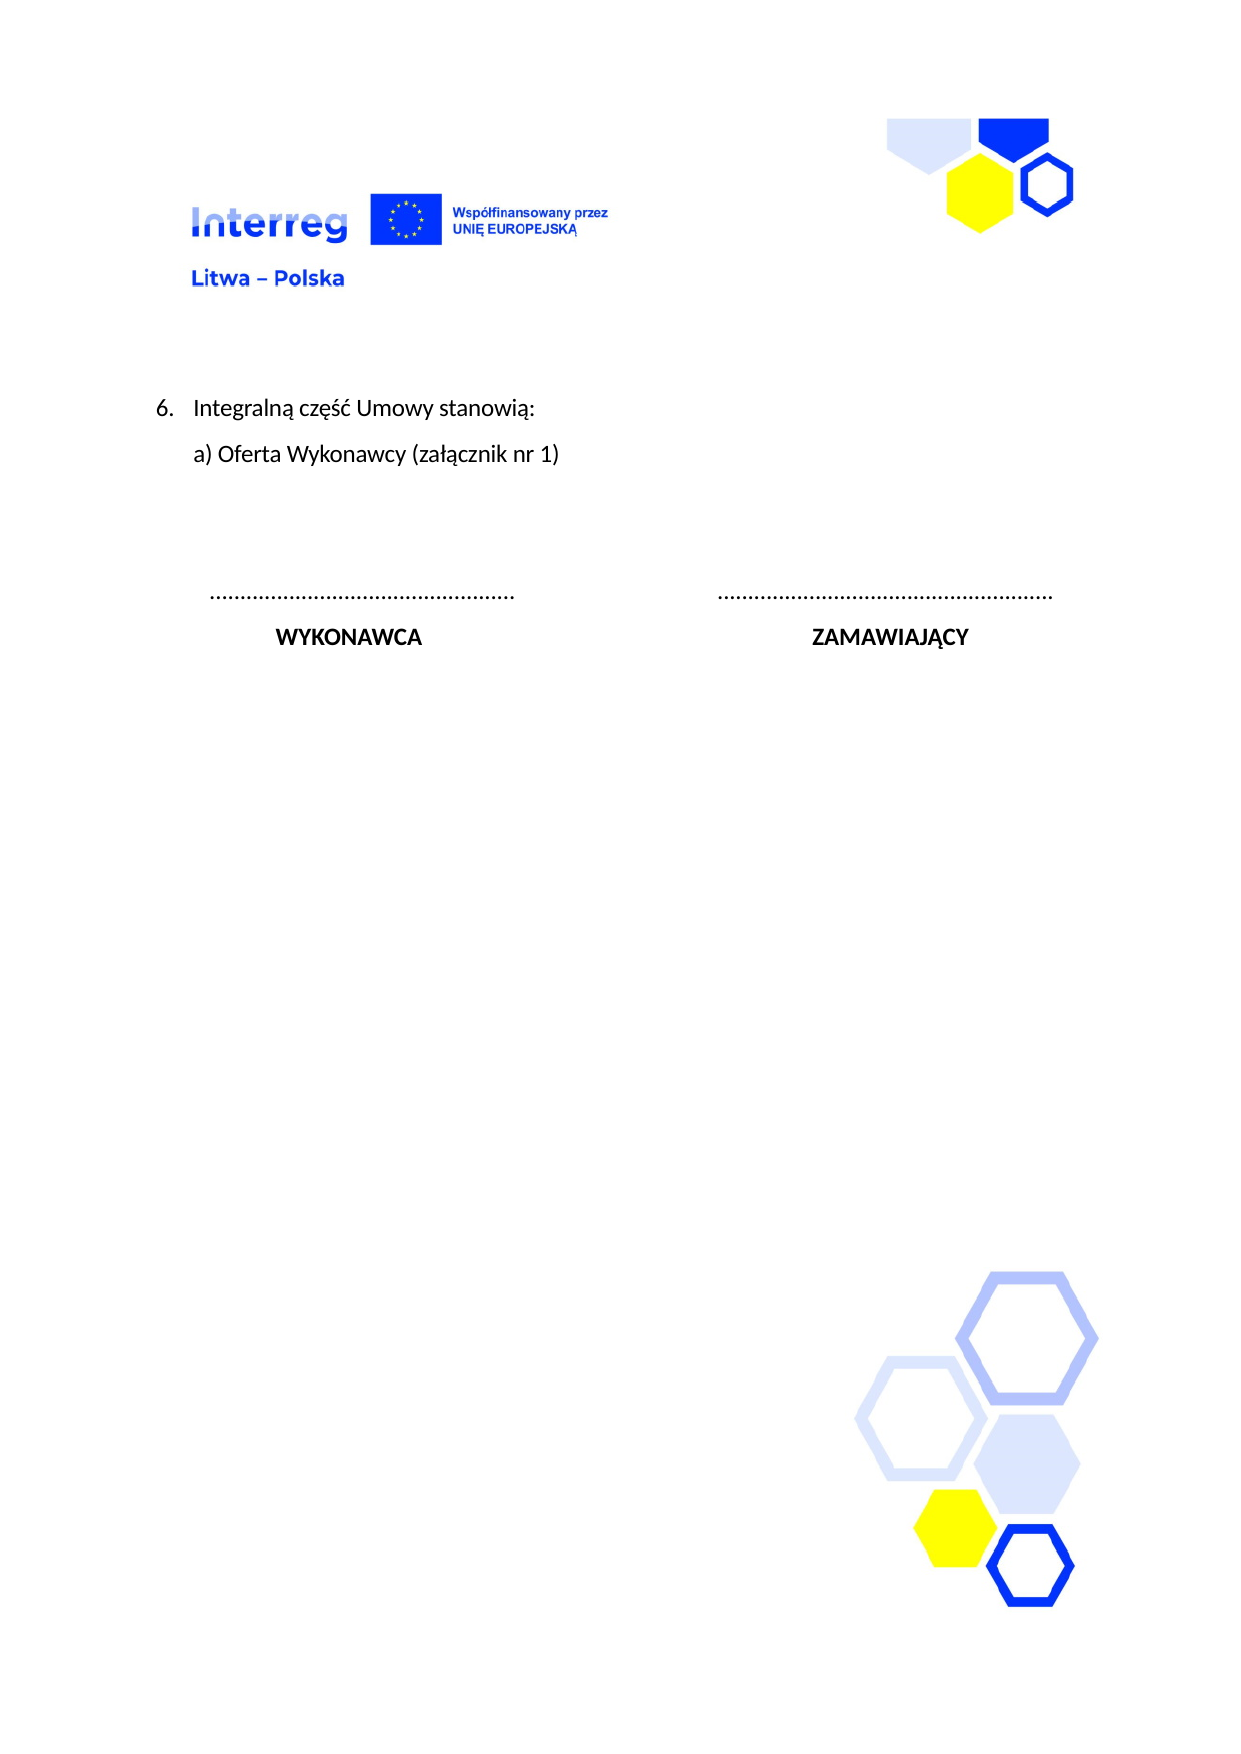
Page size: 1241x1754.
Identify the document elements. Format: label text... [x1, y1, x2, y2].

picture [118, 606, 1122, 1636]
picture [118, 118, 1122, 575]
list Integralną część Umowy stanowią: [156, 392, 1122, 423]
list a) Oferta Wykonawcy (załącznik nr 1) [156, 438, 1122, 469]
text WYKONAWCA ZAMAWIAJĄCY [148, 621, 1122, 682]
text .................................................. ....................................................... [118, 575, 1122, 606]
